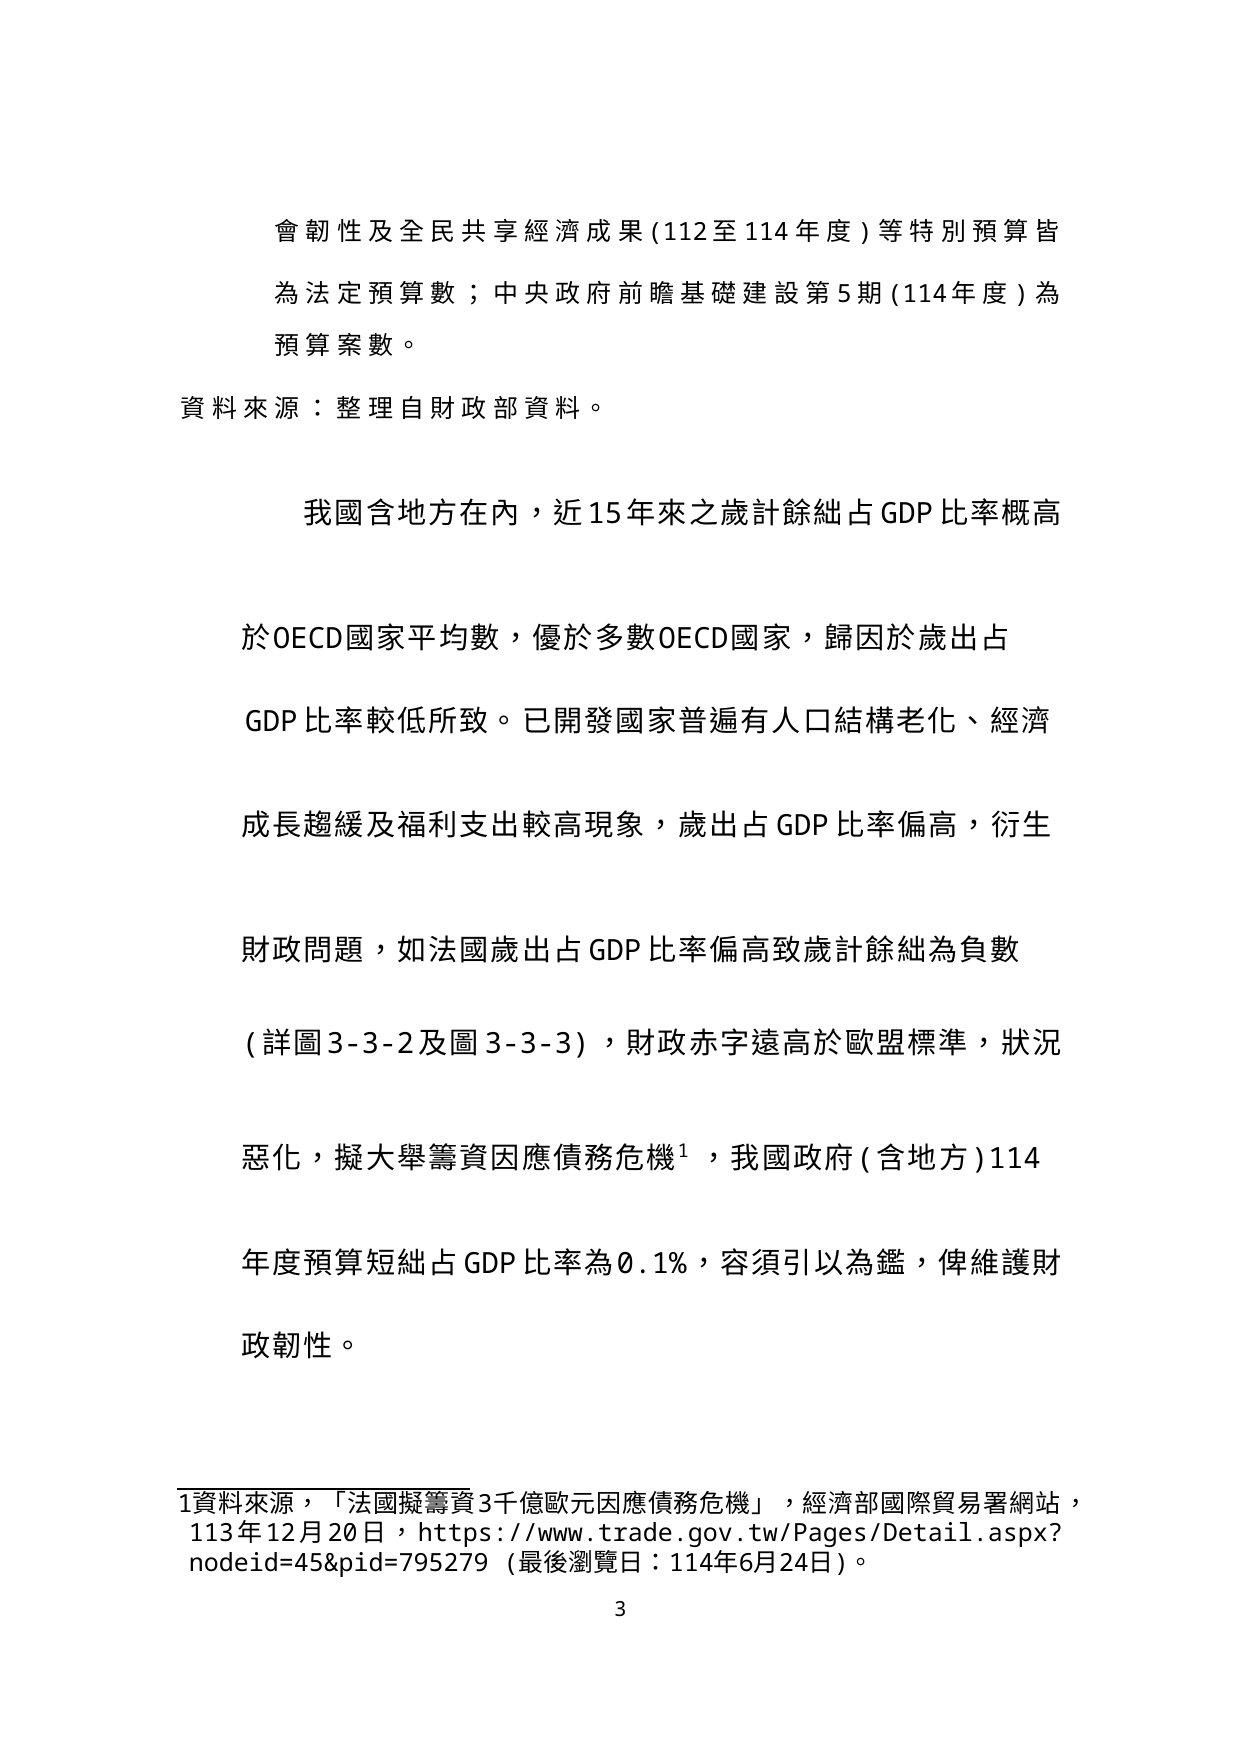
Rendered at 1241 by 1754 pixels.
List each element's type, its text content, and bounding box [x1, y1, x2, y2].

text 資料來源：整理自財政部資料。 [123, 365, 1063, 427]
text 資料來源，「法國擬籌資3千億歐元因應債務危機」，經濟部國際貿易署網站，113年12月20日，https://www.trade.gov.tw/Pages/Detail.aspx?nodeid=45&pid=795279 (最後瀏覽日：114年6月24日)。 [177, 1489, 1063, 1577]
text 我國含地方在內，近15年來之歲計餘絀占GDP比率概高於OECD國家平均數，優於多數OECD國家，歸因於歲出占GDP比率較低所致。已開發國家普遍有人口結構老化、經濟成長趨緩及福利支出較高現象，歲出占GDP比率偏高，衍生財政問題，如法國歲出占GDP比率偏高致歲計餘絀為負數(詳圖3-3-2及圖3-3-3)，財政赤字遠高於歐盟標準，狀況惡化，擬大舉籌資因應債務危機，我國政府(含地方)114年度預算短絀占GDP比率為0.1%，容須引以為鑑，俾維護財政韌性。 [236, 427, 1063, 1365]
text 會韌性及全民共享經濟成果(112至114年度)等特別預算皆為法定預算數；中央政府前瞻基礎建設第5期(114年度)為預算案數。 [244, 177, 1063, 365]
